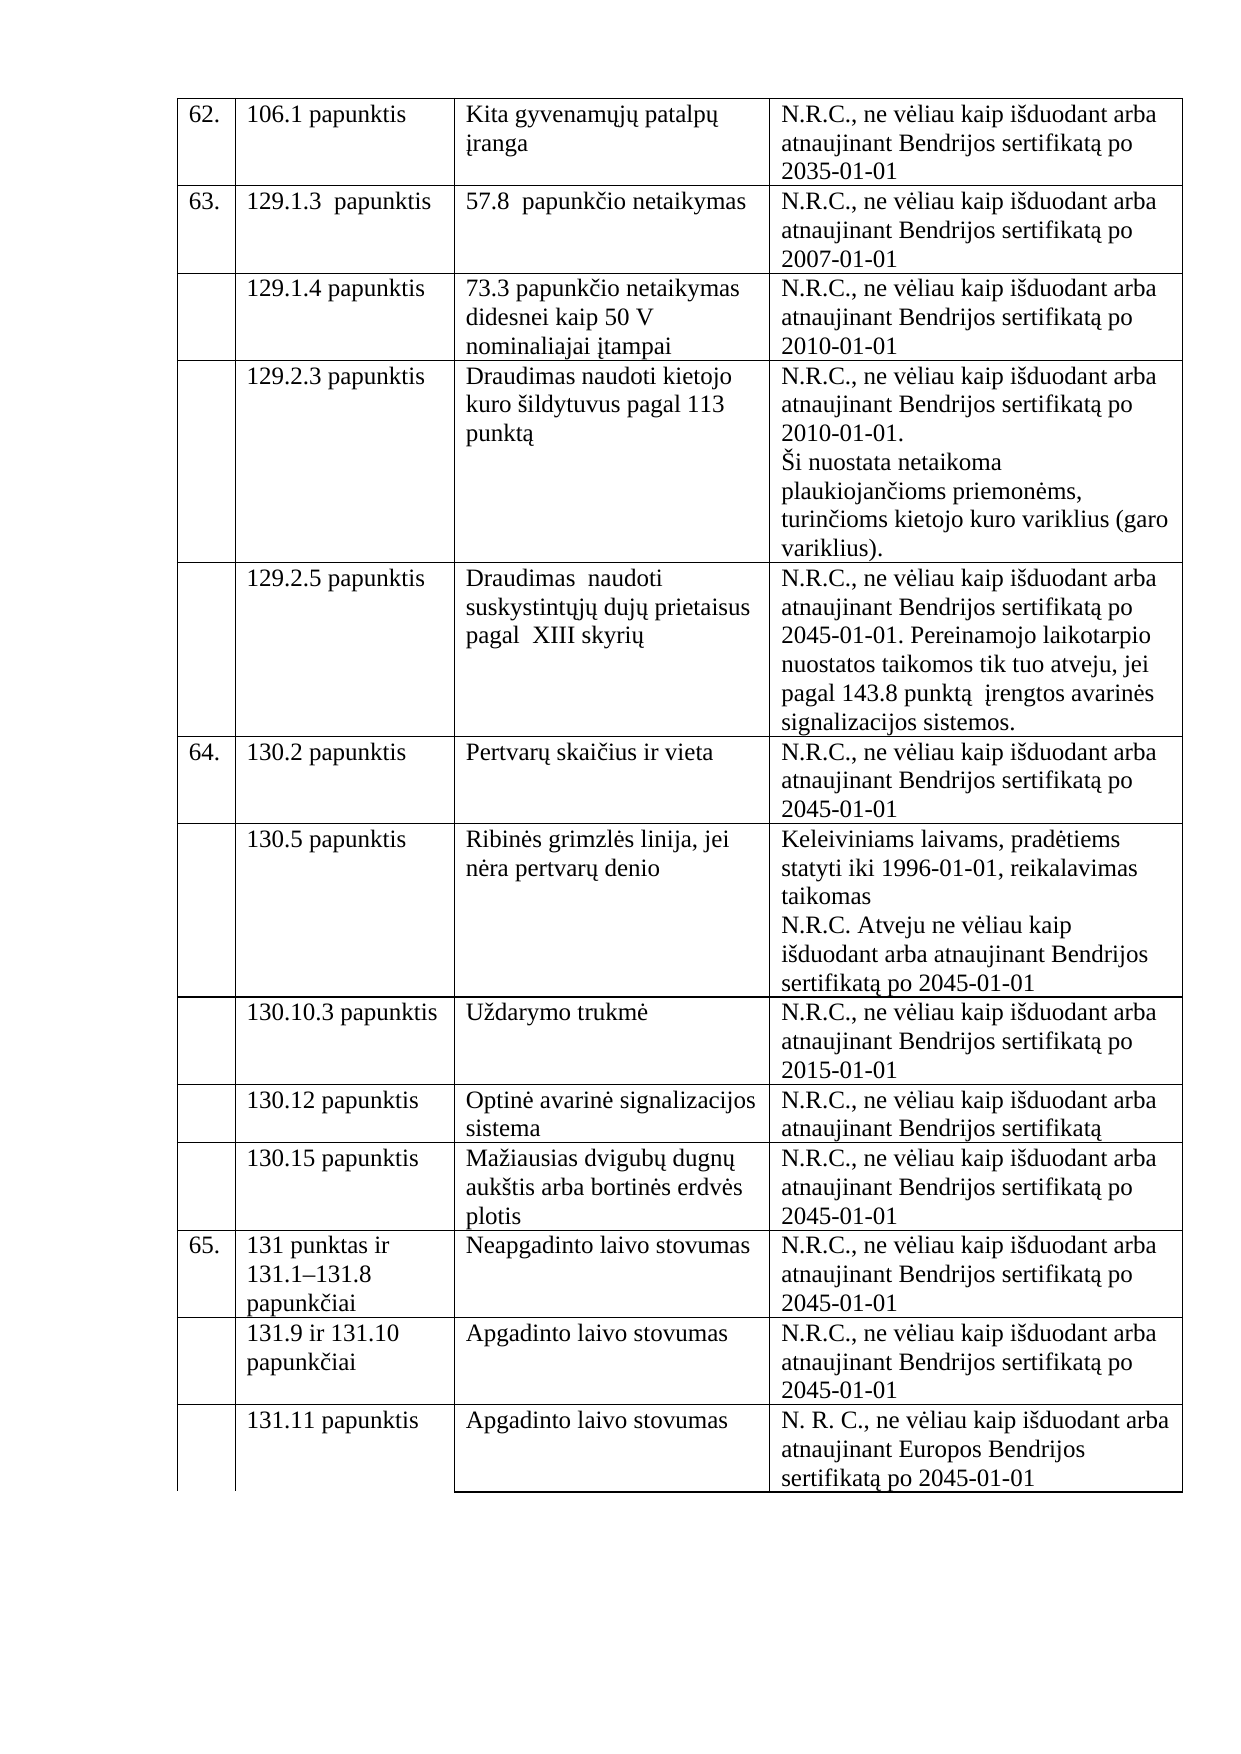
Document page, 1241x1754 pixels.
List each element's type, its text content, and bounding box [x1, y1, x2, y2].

table_cell 129.2.3 papunktis [236, 361, 454, 562]
table_cell 129.2.5 papunktis [236, 563, 454, 736]
table_cell [178, 1405, 235, 1491]
table_cell 62. [178, 99, 235, 185]
table_cell 64. [178, 737, 235, 823]
table_cell 130.15 papunktis [236, 1143, 454, 1229]
table_cell 106.1 papunktis [236, 99, 454, 185]
table_cell N.R.C., ne vėliau kaip išduodant arba atnaujinant Bendrijos sertifikatą po 2045-01-01 [770, 737, 1182, 823]
table_cell 57.8 papunkčio netaikymas [455, 186, 769, 272]
table_cell N.R.C., ne vėliau kaip išduodant arba atnaujinant Bendrijos sertifikatą [770, 1085, 1182, 1142]
table_cell 130.2 papunktis [236, 737, 454, 823]
table_cell [178, 361, 235, 562]
table_cell Mažiausias dvigubų dugnų aukštis arba bortinės erdvės plotis [455, 1143, 769, 1229]
table_cell Apgadinto laivo stovumas [455, 1405, 769, 1491]
table_cell 131.9 ir 131.10 papunkčiai [236, 1318, 454, 1404]
table_cell N.R.C., ne vėliau kaip išduodant arba atnaujinant Bendrijos sertifikatą po 2010-01-01 [770, 274, 1182, 360]
table_cell Keleiviniams laivams, pradėtiems statyti iki 1996-01-01, reikalavimas taikomas N.R.C. Atveju ne vėliau kaip išduodant arba atnaujinant Bendrijos sertifikatą po 2045-01-01 [770, 824, 1182, 996]
table_cell [178, 998, 235, 1084]
table_cell Draudimas naudoti suskystintųjų dujų prietaisus pagal XIII skyrių [455, 563, 769, 736]
table_cell 63. [178, 186, 235, 272]
table_cell 73.3 papunkčio netaikymas didesnei kaip 50 V nominaliajai įtampai [455, 274, 769, 360]
table_cell [178, 1318, 235, 1404]
table_cell N.R.C., ne vėliau kaip išduodant arba atnaujinant Bendrijos sertifikatą po 2035-01-01 [770, 99, 1182, 185]
table_cell Kita gyvenamųjų patalpų įranga [455, 99, 769, 185]
table_cell [178, 1143, 235, 1229]
table_cell Pertvarų skaičius ir vieta [455, 737, 769, 823]
table_cell N.R.C., ne vėliau kaip išduodant arba atnaujinant Bendrijos sertifikatą po 2007-01-01 [770, 186, 1182, 272]
table_cell N. R. C., ne vėliau kaip išduodant arba atnaujinant Europos Bendrijos sertifikatą po 2045-01-01 [770, 1405, 1182, 1491]
table_cell 129.1.4 papunktis [236, 274, 454, 360]
table_cell N.R.C., ne vėliau kaip išduodant arba atnaujinant Bendrijos sertifikatą po 2045-01-01. Pereinamojo laikotarpio nuostatos taikomos tik tuo atveju, jei pagal 143.8 punktą įrengtos avarinės signalizacijos sistemos. [770, 563, 1182, 736]
table_cell Optinė avarinė signalizacijos sistema [455, 1085, 769, 1142]
table_cell N.R.C., ne vėliau kaip išduodant arba atnaujinant Bendrijos sertifikatą po 2045-01-01 [770, 1231, 1182, 1317]
table_cell Ribinės grimzlės linija, jei nėra pertvarų denio [455, 824, 769, 996]
table_cell Neapgadinto laivo stovumas [455, 1231, 769, 1317]
table_cell N.R.C., ne vėliau kaip išduodant arba atnaujinant Bendrijos sertifikatą po 2045-01-01 [770, 1143, 1182, 1229]
table_cell N.R.C., ne vėliau kaip išduodant arba atnaujinant Bendrijos sertifikatą po 2015-01-01 [770, 998, 1182, 1084]
table_cell 130.10.3 papunktis [236, 998, 454, 1084]
table_cell [178, 563, 235, 736]
table_cell 131.11 papunktis [236, 1405, 454, 1491]
table_cell 130.5 papunktis [236, 824, 454, 996]
table_cell Uždarymo trukmė [455, 998, 769, 1084]
table_cell 129.1.3 papunktis [236, 186, 454, 272]
table_cell 65. [178, 1231, 235, 1317]
table_cell [178, 824, 235, 996]
table_cell Apgadinto laivo stovumas [455, 1318, 769, 1404]
table_cell [178, 1085, 235, 1142]
table_cell [178, 274, 235, 360]
table_cell N.R.C., ne vėliau kaip išduodant arba atnaujinant Bendrijos sertifikatą po 2010-01-01. Ši nuostata netaikoma plaukiojančioms priemonėms, turinčioms kietojo kuro variklius (garo variklius). [770, 361, 1182, 562]
table_cell 130.12 papunktis [236, 1085, 454, 1142]
table_cell 131 punktas ir 131.1–131.8 papunkčiai [236, 1231, 454, 1317]
table_cell Draudimas naudoti kietojo kuro šildytuvus pagal 113 punktą [455, 361, 769, 562]
table_cell N.R.C., ne vėliau kaip išduodant arba atnaujinant Bendrijos sertifikatą po 2045-01-01 [770, 1318, 1182, 1404]
